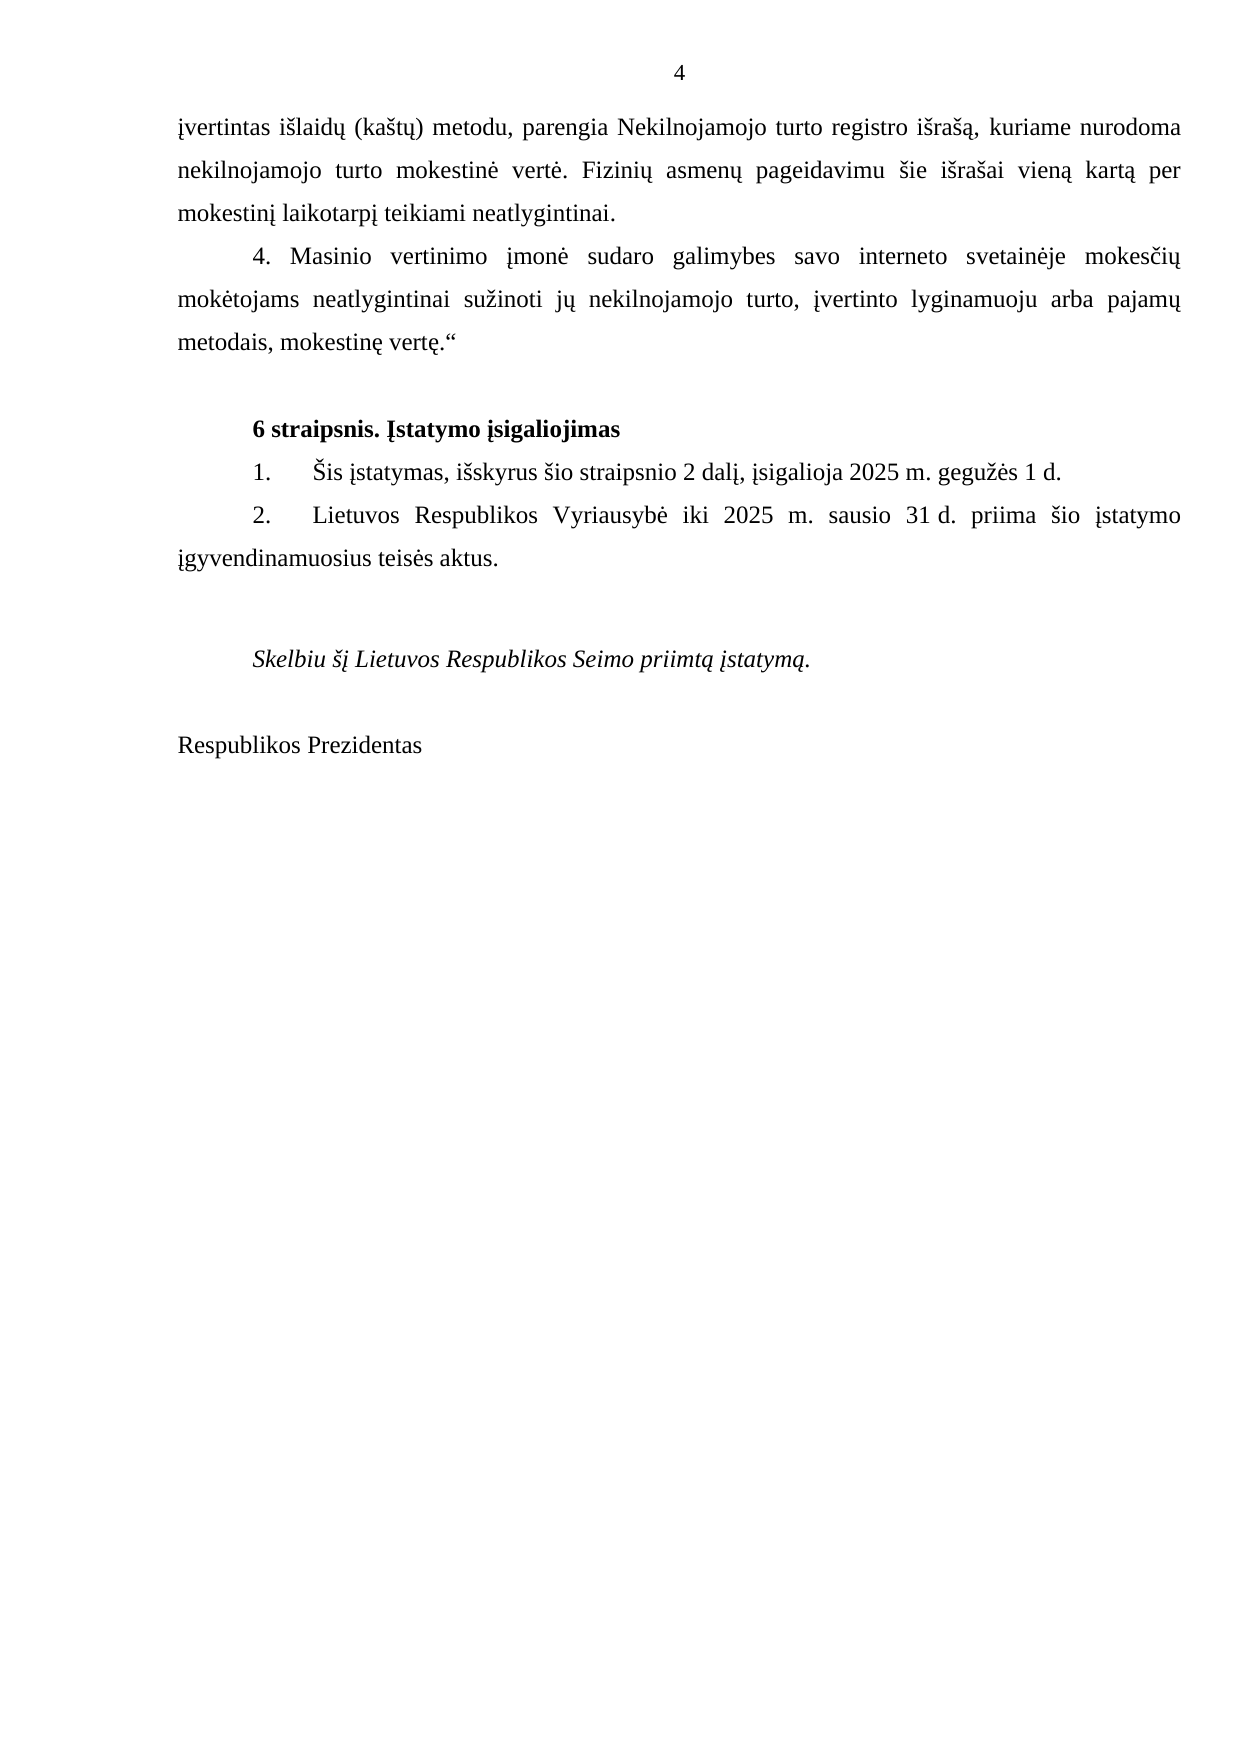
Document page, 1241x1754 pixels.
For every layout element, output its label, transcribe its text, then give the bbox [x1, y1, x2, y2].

text Respublikos Prezidentas [177, 730, 1181, 759]
text 6 straipsnis. Įstatymo įsigaliojimas [177, 414, 1181, 442]
text 2. Lietuvos Respublikos Vyriausybė iki 2025 m. sausio 31 d. priima šio įstatymo įgyvendinamuosius teisės aktus. [177, 500, 1181, 572]
text įvertintas išlaidų (kaštų) metodu, parengia Nekilnojamojo turto registro išrašą, kuriame nurodoma nekilnojamojo turto mokestinė vertė. Fizinių asmenų pageidavimu šie išrašai vieną kartą per mokestinį laikotarpį teikiami neatlygintinai. [177, 112, 1181, 227]
text Skelbiu šį Lietuvos Respublikos Seimo priimtą įstatymą. [177, 644, 1181, 672]
text 1. Šis įstatymas, išskyrus šio straipsnio 2 dalį, įsigalioja 2025 m. gegužės 1 d. [177, 457, 1181, 486]
text 4. Masinio vertinimo įmonė sudaro galimybes savo interneto svetainėje mokesčių mokėtojams neatlygintinai sužinoti jų nekilnojamojo turto, įvertinto lyginamuoju arba pajamų metodais, mokestinę vertę.“ [177, 241, 1181, 356]
